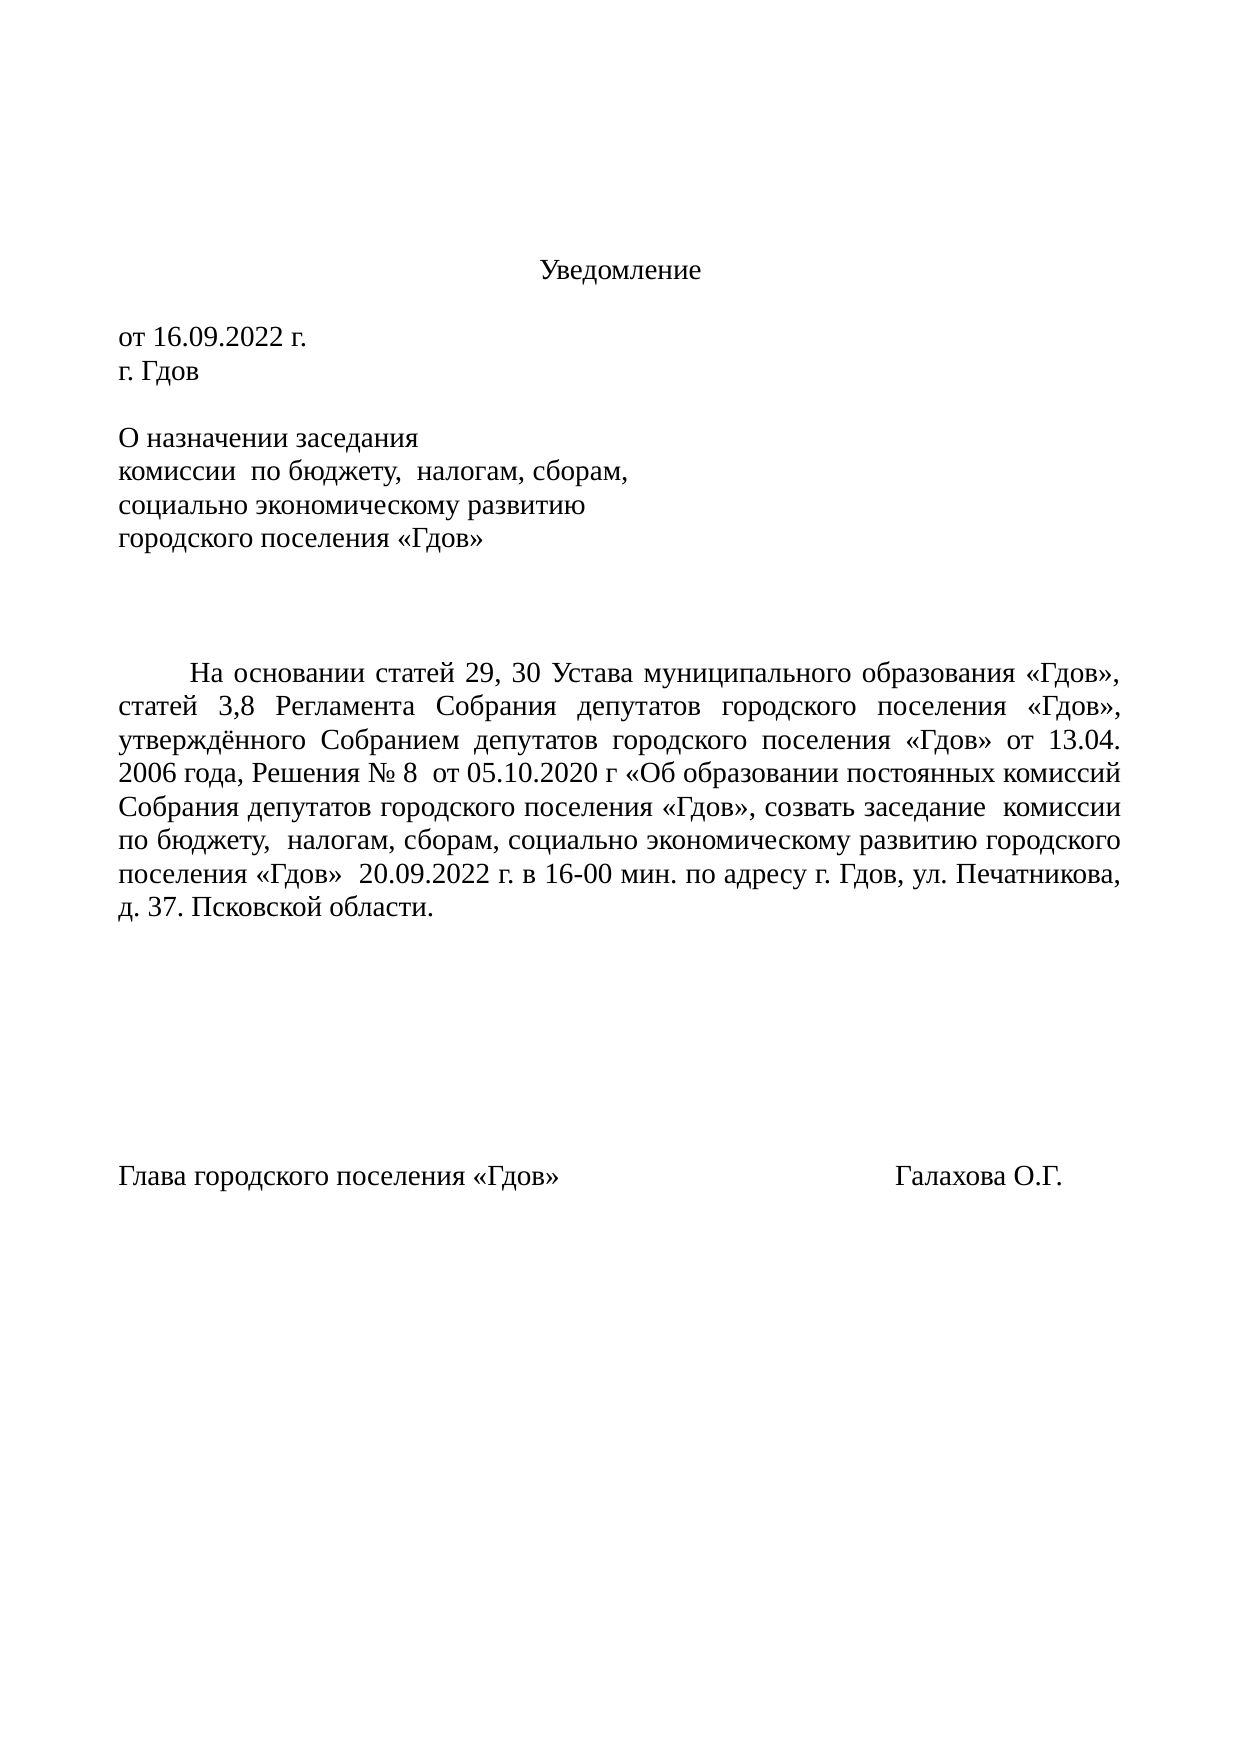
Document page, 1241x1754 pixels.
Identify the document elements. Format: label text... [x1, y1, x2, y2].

text Уведомление [118, 252, 1122, 286]
text О назначении заседания [118, 420, 1122, 453]
text Глава городского поселения «Гдов» Галахова О.Г. [118, 1158, 1122, 1191]
text г. Гдов [118, 353, 1122, 386]
text городского поселения «Гдов» [118, 521, 1122, 554]
text от 16.09.2022 г. [118, 319, 1122, 353]
text На основании статей 29, 30 Устава муниципального образования «Гдов», статей 3,8 Регламента Собрания депутатов городского поселения «Гдов», утверждённого Собранием депутатов городского поселения «Гдов» от 13.04. 2006 года, Решения № 8 от 05.10.2020 г «Об образовании постоянных комиссий Собрания депутатов городского поселения «Гдов», созвать заседание комиссии по бюджету, налогам, сборам, социально экономическому развитию городского поселения «Гдов» 20.09.2022 г. в 16-00 мин. по адресу г. Гдов, ул. Печатникова, д. 37. Псковской области. [118, 655, 1122, 923]
text комиссии по бюджету, налогам, сборам, [118, 453, 1122, 487]
text социально экономическому развитию [118, 487, 1122, 521]
